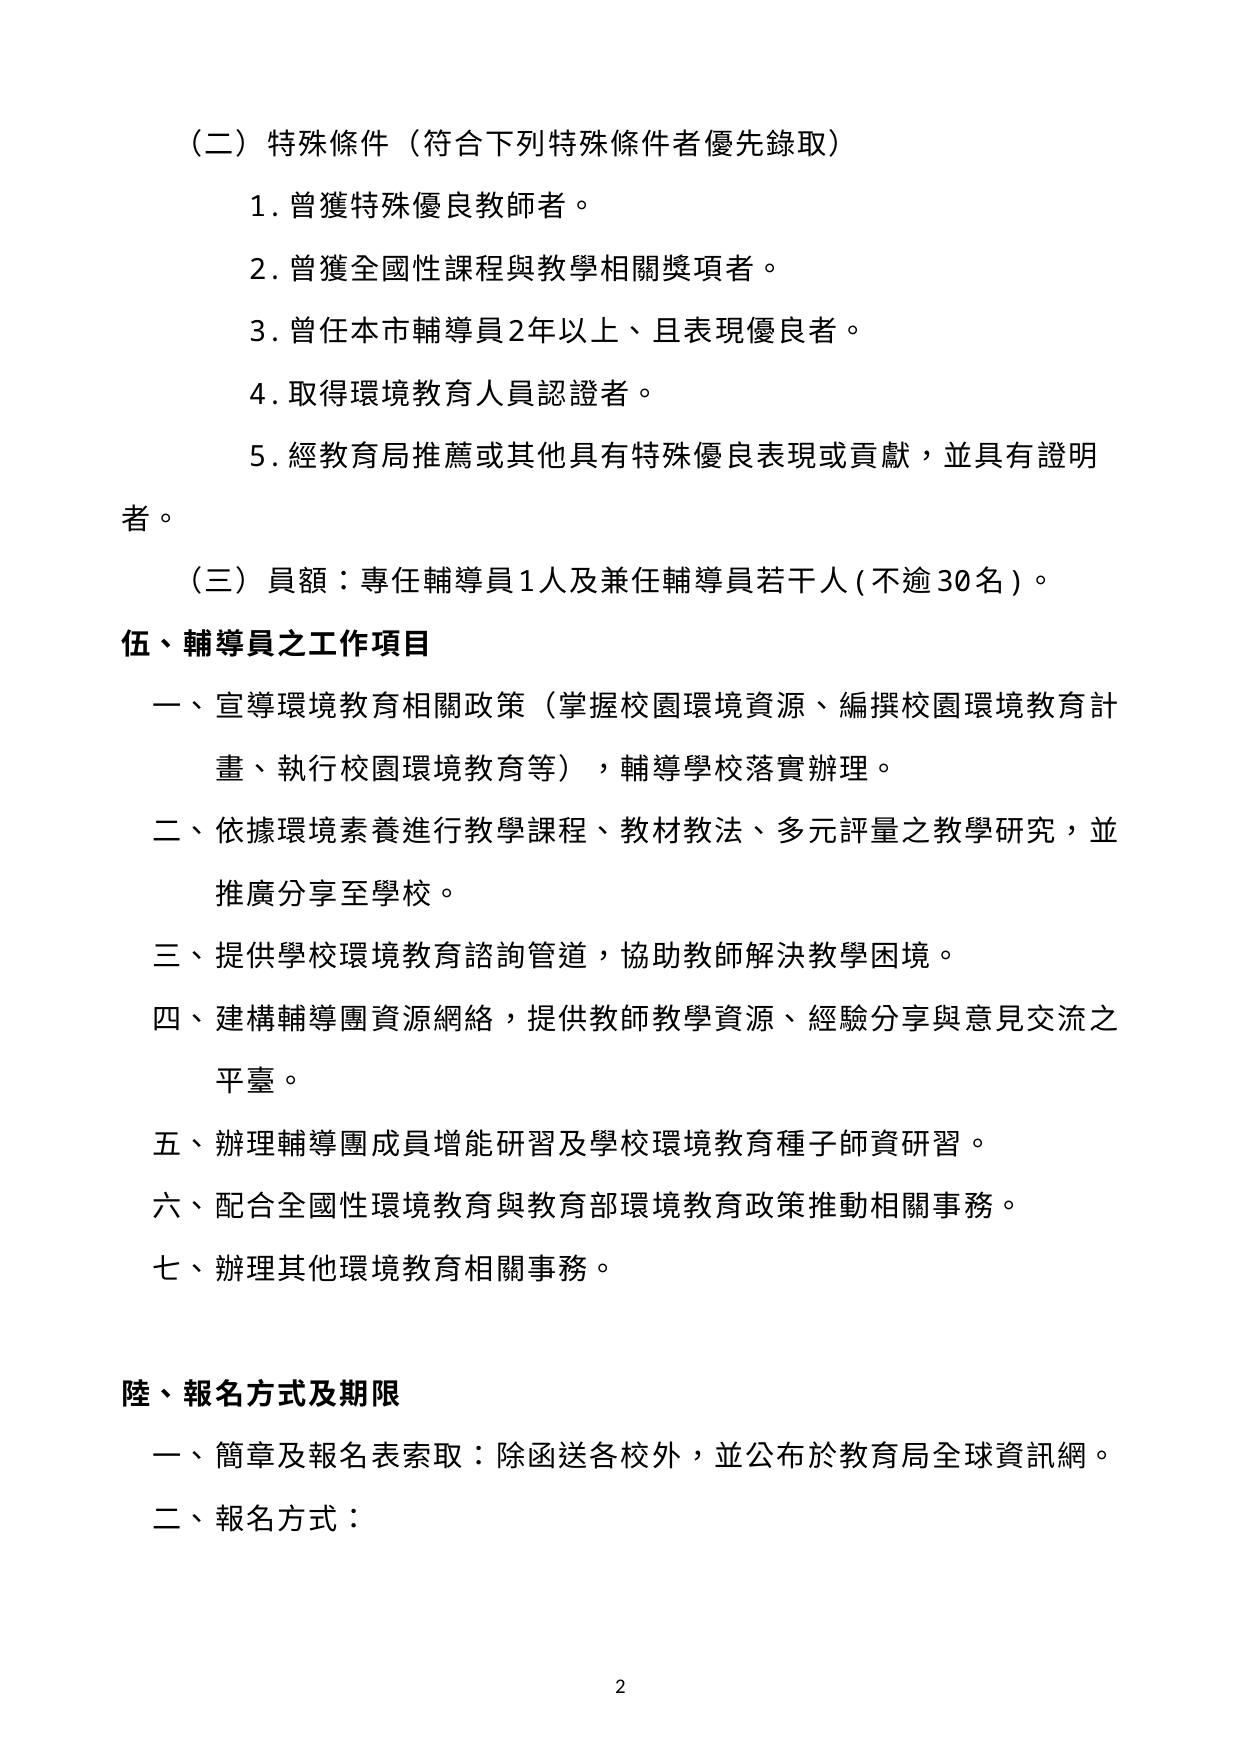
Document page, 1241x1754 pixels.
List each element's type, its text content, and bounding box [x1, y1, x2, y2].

text 二、報名方式： [149, 1475, 1120, 1537]
text 2.曾獲全國性課程與教學相關獎項者。 [120, 225, 1120, 287]
text （二）特殊條件（符合下列特殊條件者優先錄取） [164, 100, 1120, 162]
text 三、提供學校環境教育諮詢管道，協助教師解決教學困境。 [149, 912, 1120, 975]
text 七、辦理其他環境教育相關事務。 [149, 1225, 1120, 1287]
text （三）員額：專任輔導員1人及兼任輔導員若干人(不逾30名)。 [120, 537, 1120, 600]
text 一、宣導環境教育相關政策（掌握校園環境資源、編撰校園環境教育計畫、執行校園環境教育等），輔導學校落實辦理。 [149, 662, 1120, 787]
text 四、建構輔導團資源網絡，提供教師教學資源、經驗分享與意見交流之平臺。 [149, 975, 1120, 1100]
text 3.曾任本市輔導員2年以上、且表現優良者。 [120, 287, 1120, 350]
text 二、依據環境素養進行教學課程、教材教法、多元評量之教學研究，並推廣分享至學校。 [149, 787, 1120, 912]
text 1.曾獲特殊優良教師者。 [120, 162, 1120, 225]
text 5.經教育局推薦或其他具有特殊優良表現或貢獻，並具有證明者。 [120, 412, 1120, 537]
text 五、辦理輔導團成員增能研習及學校環境教育種子師資研習。 [149, 1100, 1120, 1162]
text 一、簡章及報名表索取：除函送各校外，並公布於教育局全球資訊網。 [149, 1412, 1120, 1475]
text 陸、報名方式及期限 [120, 1350, 1120, 1412]
text 4.取得環境教育人員認證者。 [120, 350, 1120, 412]
text 伍、輔導員之工作項目 [120, 600, 1120, 662]
text 六、配合全國性環境教育與教育部環境教育政策推動相關事務。 [149, 1162, 1120, 1225]
